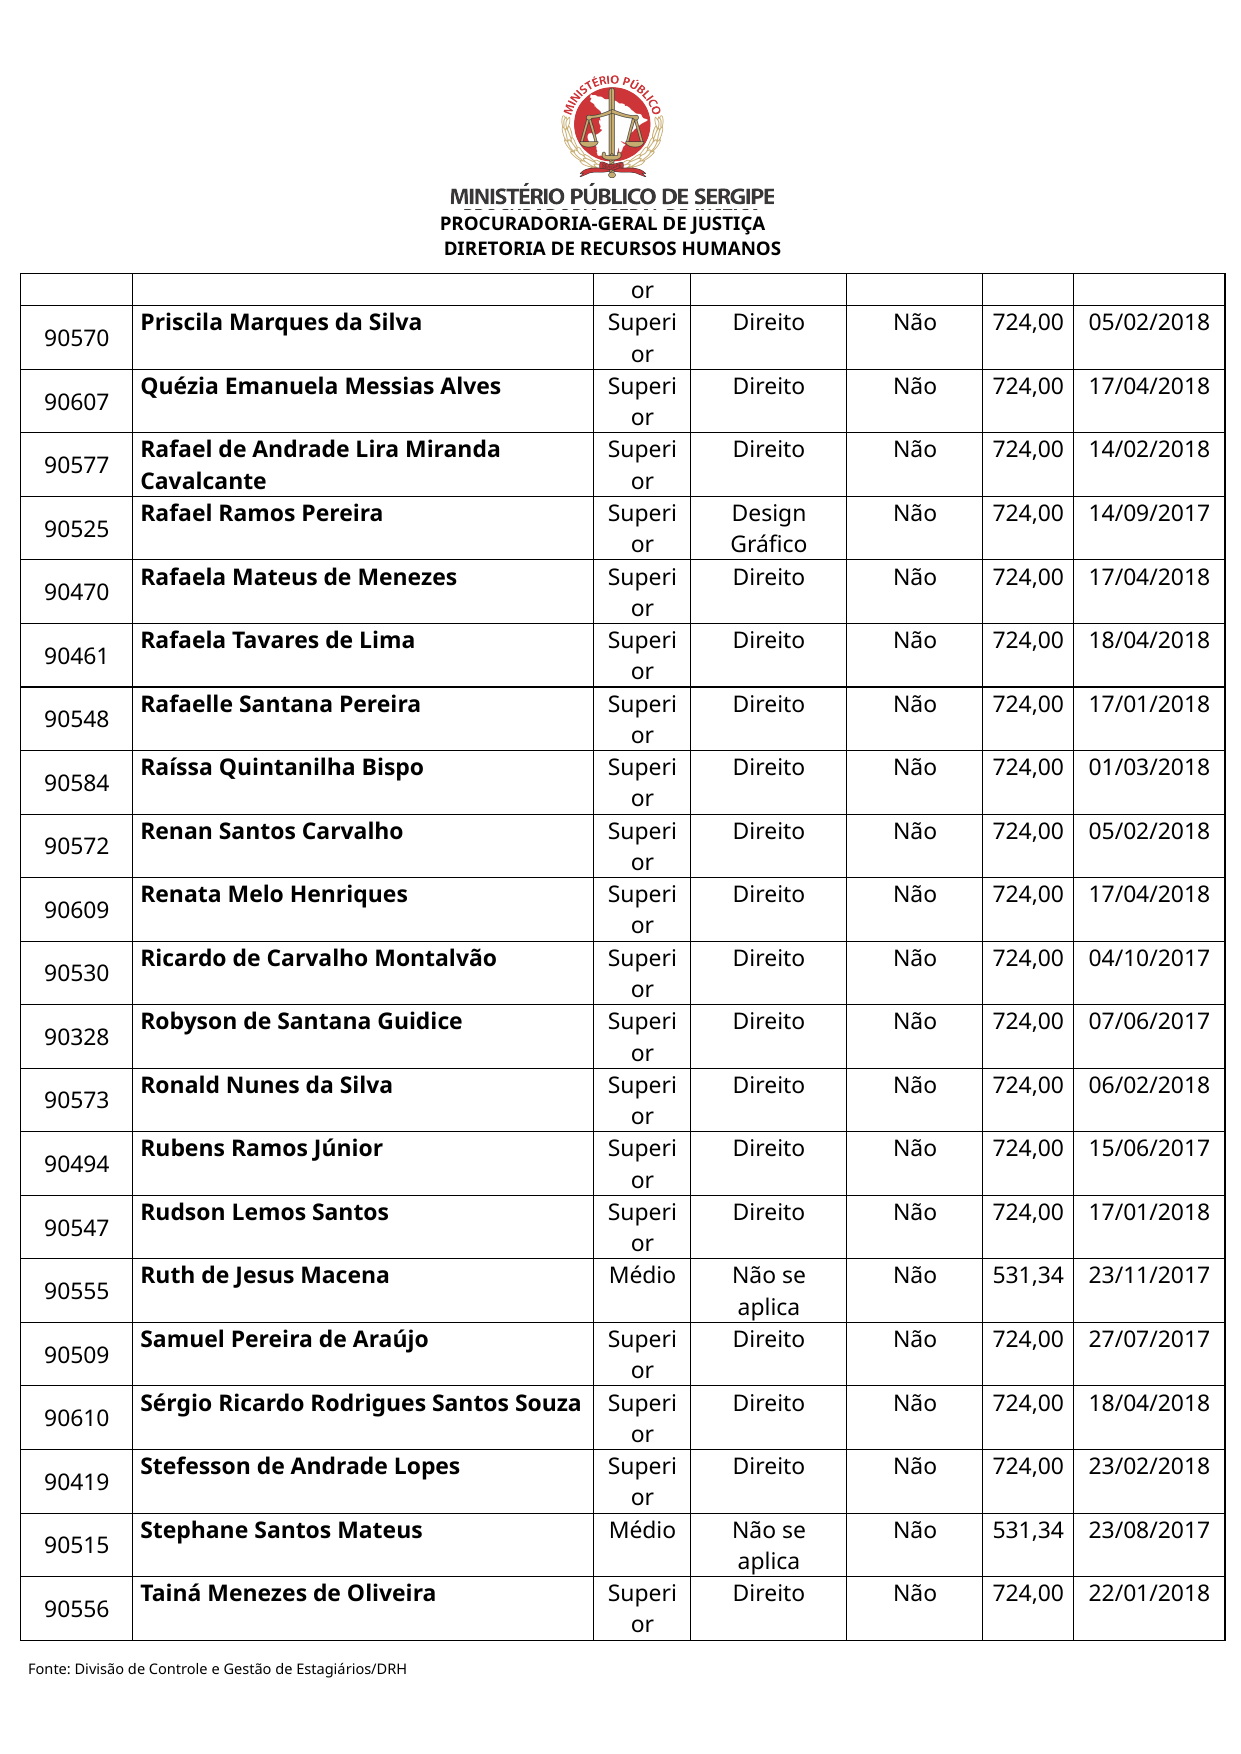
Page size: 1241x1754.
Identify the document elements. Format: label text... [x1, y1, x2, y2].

table_cell 724,00 [983, 560, 1073, 623]
table_cell 22/01/2018 [1074, 1577, 1224, 1639]
table_cell Não [847, 815, 982, 877]
table_cell Não se aplica [691, 1514, 846, 1576]
table_cell 06/02/2018 [1074, 1069, 1224, 1131]
table_cell Superior [594, 370, 690, 432]
table_cell 724,00 [983, 1069, 1073, 1131]
table_cell 531,34 [983, 1514, 1073, 1576]
table_cell Não [847, 1259, 982, 1322]
table_cell Direito [691, 1577, 846, 1639]
table_cell Não [847, 1196, 982, 1258]
table_cell [21, 274, 132, 305]
table_cell Samuel Pereira de Araújo [133, 1323, 593, 1385]
table_cell 724,00 [983, 497, 1073, 559]
table_cell Robyson de Santana Guidice [133, 1005, 593, 1068]
table_cell Superior [594, 815, 690, 877]
table_cell Superior [594, 1323, 690, 1385]
table_cell 05/02/2018 [1074, 306, 1224, 369]
table_cell Rafaela Mateus de Menezes [133, 560, 593, 623]
table_cell Não [847, 751, 982, 813]
table_cell 90494 [21, 1132, 132, 1195]
table_cell 90525 [21, 497, 132, 559]
table_cell Não [847, 878, 982, 941]
table_cell Direito [691, 1132, 846, 1195]
table_cell 724,00 [983, 878, 1073, 941]
table_cell Raíssa Quintanilha Bispo [133, 751, 593, 813]
table_cell [983, 274, 1073, 305]
table_cell Rafaela Tavares de Lima [133, 624, 593, 686]
table_cell Não [847, 1577, 982, 1639]
table_cell Não [847, 1514, 982, 1576]
table_cell 724,00 [983, 306, 1073, 369]
table_cell Não [847, 433, 982, 496]
table_cell Médio [594, 1259, 690, 1322]
table_cell 17/04/2018 [1074, 370, 1224, 432]
table_cell Superior [594, 751, 690, 813]
table_cell Direito [691, 688, 846, 750]
table_cell 90610 [21, 1386, 132, 1449]
table_cell Não [847, 942, 982, 1004]
table_cell Ronald Nunes da Silva [133, 1069, 593, 1131]
table_cell 17/01/2018 [1074, 1196, 1224, 1258]
table_cell 90577 [21, 433, 132, 496]
table_cell 07/06/2017 [1074, 1005, 1224, 1068]
table_cell Não se aplica [691, 1259, 846, 1322]
table_cell Não [847, 1323, 982, 1385]
table_cell Rudson Lemos Santos [133, 1196, 593, 1258]
table_cell Ruth de Jesus Macena [133, 1259, 593, 1322]
table_cell Superior [594, 942, 690, 1004]
table_cell 90461 [21, 624, 132, 686]
table_cell Não [847, 497, 982, 559]
picture [450, 75, 774, 210]
table_cell Superior [594, 1577, 690, 1639]
table_cell 23/08/2017 [1074, 1514, 1224, 1576]
table_cell 724,00 [983, 1386, 1073, 1449]
table_cell 04/10/2017 [1074, 942, 1224, 1004]
table_cell Direito [691, 751, 846, 813]
table_cell Stephane Santos Mateus [133, 1514, 593, 1576]
table_cell 90470 [21, 560, 132, 623]
table_cell Stefesson de Andrade Lopes [133, 1450, 593, 1512]
table_cell 90509 [21, 1323, 132, 1385]
table_cell Superior [594, 433, 690, 496]
table_cell Direito [691, 433, 846, 496]
table_cell 724,00 [983, 1577, 1073, 1639]
table_cell Superior [594, 1386, 690, 1449]
table_cell Design Gráfico [691, 497, 846, 559]
table_cell 724,00 [983, 942, 1073, 1004]
table_cell Direito [691, 1386, 846, 1449]
table_cell Priscila Marques da Silva [133, 306, 593, 369]
table_cell Direito [691, 624, 846, 686]
table_cell 724,00 [983, 433, 1073, 496]
table_cell 724,00 [983, 370, 1073, 432]
table_cell 90572 [21, 815, 132, 877]
table_cell Renan Santos Carvalho [133, 815, 593, 877]
table_cell Não [847, 306, 982, 369]
table_cell Superior [594, 560, 690, 623]
table_cell 23/02/2018 [1074, 1450, 1224, 1512]
table_cell Direito [691, 306, 846, 369]
table_cell Direito [691, 1005, 846, 1068]
table_cell 05/02/2018 [1074, 815, 1224, 877]
table_cell Não [847, 1132, 982, 1195]
table_cell 14/09/2017 [1074, 497, 1224, 559]
table_cell Não [847, 370, 982, 432]
table_cell Rafaelle Santana Pereira [133, 688, 593, 750]
table_cell Ricardo de Carvalho Montalvão [133, 942, 593, 1004]
table_cell Tainá Menezes de Oliveira [133, 1577, 593, 1639]
table_cell Não [847, 1450, 982, 1512]
table_cell 18/04/2018 [1074, 624, 1224, 686]
table_cell 724,00 [983, 1005, 1073, 1068]
table_cell 17/04/2018 [1074, 878, 1224, 941]
table_cell 90573 [21, 1069, 132, 1131]
table_cell 90556 [21, 1577, 132, 1639]
table_cell 90515 [21, 1514, 132, 1576]
table_cell [1074, 274, 1224, 305]
table_cell 90609 [21, 878, 132, 941]
table_cell Médio [594, 1514, 690, 1576]
table_cell 18/04/2018 [1074, 1386, 1224, 1449]
table_cell 724,00 [983, 1323, 1073, 1385]
table_cell Não [847, 1005, 982, 1068]
table_cell 90555 [21, 1259, 132, 1322]
table_cell Superior [594, 497, 690, 559]
table_cell Rafael de Andrade Lira Miranda Cavalcante [133, 433, 593, 496]
table_cell 90547 [21, 1196, 132, 1258]
table_cell [133, 274, 593, 305]
table_cell 90530 [21, 942, 132, 1004]
table_cell 15/06/2017 [1074, 1132, 1224, 1195]
table_cell 90607 [21, 370, 132, 432]
table_cell 724,00 [983, 688, 1073, 750]
table_cell 724,00 [983, 1196, 1073, 1258]
table_cell Superior [594, 1196, 690, 1258]
table_cell Direito [691, 878, 846, 941]
table_cell Renata Melo Henriques [133, 878, 593, 941]
table_cell [847, 274, 982, 305]
table_cell 90584 [21, 751, 132, 813]
table_cell 531,34 [983, 1259, 1073, 1322]
table_cell Direito [691, 815, 846, 877]
table_cell Superior [594, 688, 690, 750]
table_cell 01/03/2018 [1074, 751, 1224, 813]
table_cell 90419 [21, 1450, 132, 1512]
table_cell Não [847, 560, 982, 623]
table_cell Direito [691, 942, 846, 1004]
table_cell 27/07/2017 [1074, 1323, 1224, 1385]
table_cell 724,00 [983, 751, 1073, 813]
table_cell Direito [691, 1196, 846, 1258]
table_cell Não [847, 688, 982, 750]
table_cell Rafael Ramos Pereira [133, 497, 593, 559]
table_cell Superior [594, 1132, 690, 1195]
table_cell 17/01/2018 [1074, 688, 1224, 750]
table_cell 724,00 [983, 815, 1073, 877]
table_cell 724,00 [983, 1132, 1073, 1195]
table_cell 23/11/2017 [1074, 1259, 1224, 1322]
table_cell Direito [691, 370, 846, 432]
table_cell 90548 [21, 688, 132, 750]
table_cell Direito [691, 1323, 846, 1385]
table_cell Superior [594, 878, 690, 941]
table_cell Superior [594, 1069, 690, 1131]
table_cell 17/04/2018 [1074, 560, 1224, 623]
table_cell Superior [594, 624, 690, 686]
table_cell Superior [594, 1450, 690, 1512]
table_cell Direito [691, 1450, 846, 1512]
table_cell Sérgio Ricardo Rodrigues Santos Souza [133, 1386, 593, 1449]
table_cell Superior [594, 1005, 690, 1068]
table_cell Não [847, 624, 982, 686]
table_cell 14/02/2018 [1074, 433, 1224, 496]
table_cell [691, 274, 846, 305]
table_cell Superior [594, 306, 690, 369]
table_cell Direito [691, 1069, 846, 1131]
table_cell Não [847, 1386, 982, 1449]
table_cell 724,00 [983, 624, 1073, 686]
table_cell 90328 [21, 1005, 132, 1068]
table_cell Direito [691, 560, 846, 623]
table_cell or [594, 274, 690, 305]
table_cell 724,00 [983, 1450, 1073, 1512]
table_cell Não [847, 1069, 982, 1131]
table_cell Quézia Emanuela Messias Alves [133, 370, 593, 432]
table_cell 90570 [21, 306, 132, 369]
table_cell Rubens Ramos Júnior [133, 1132, 593, 1195]
